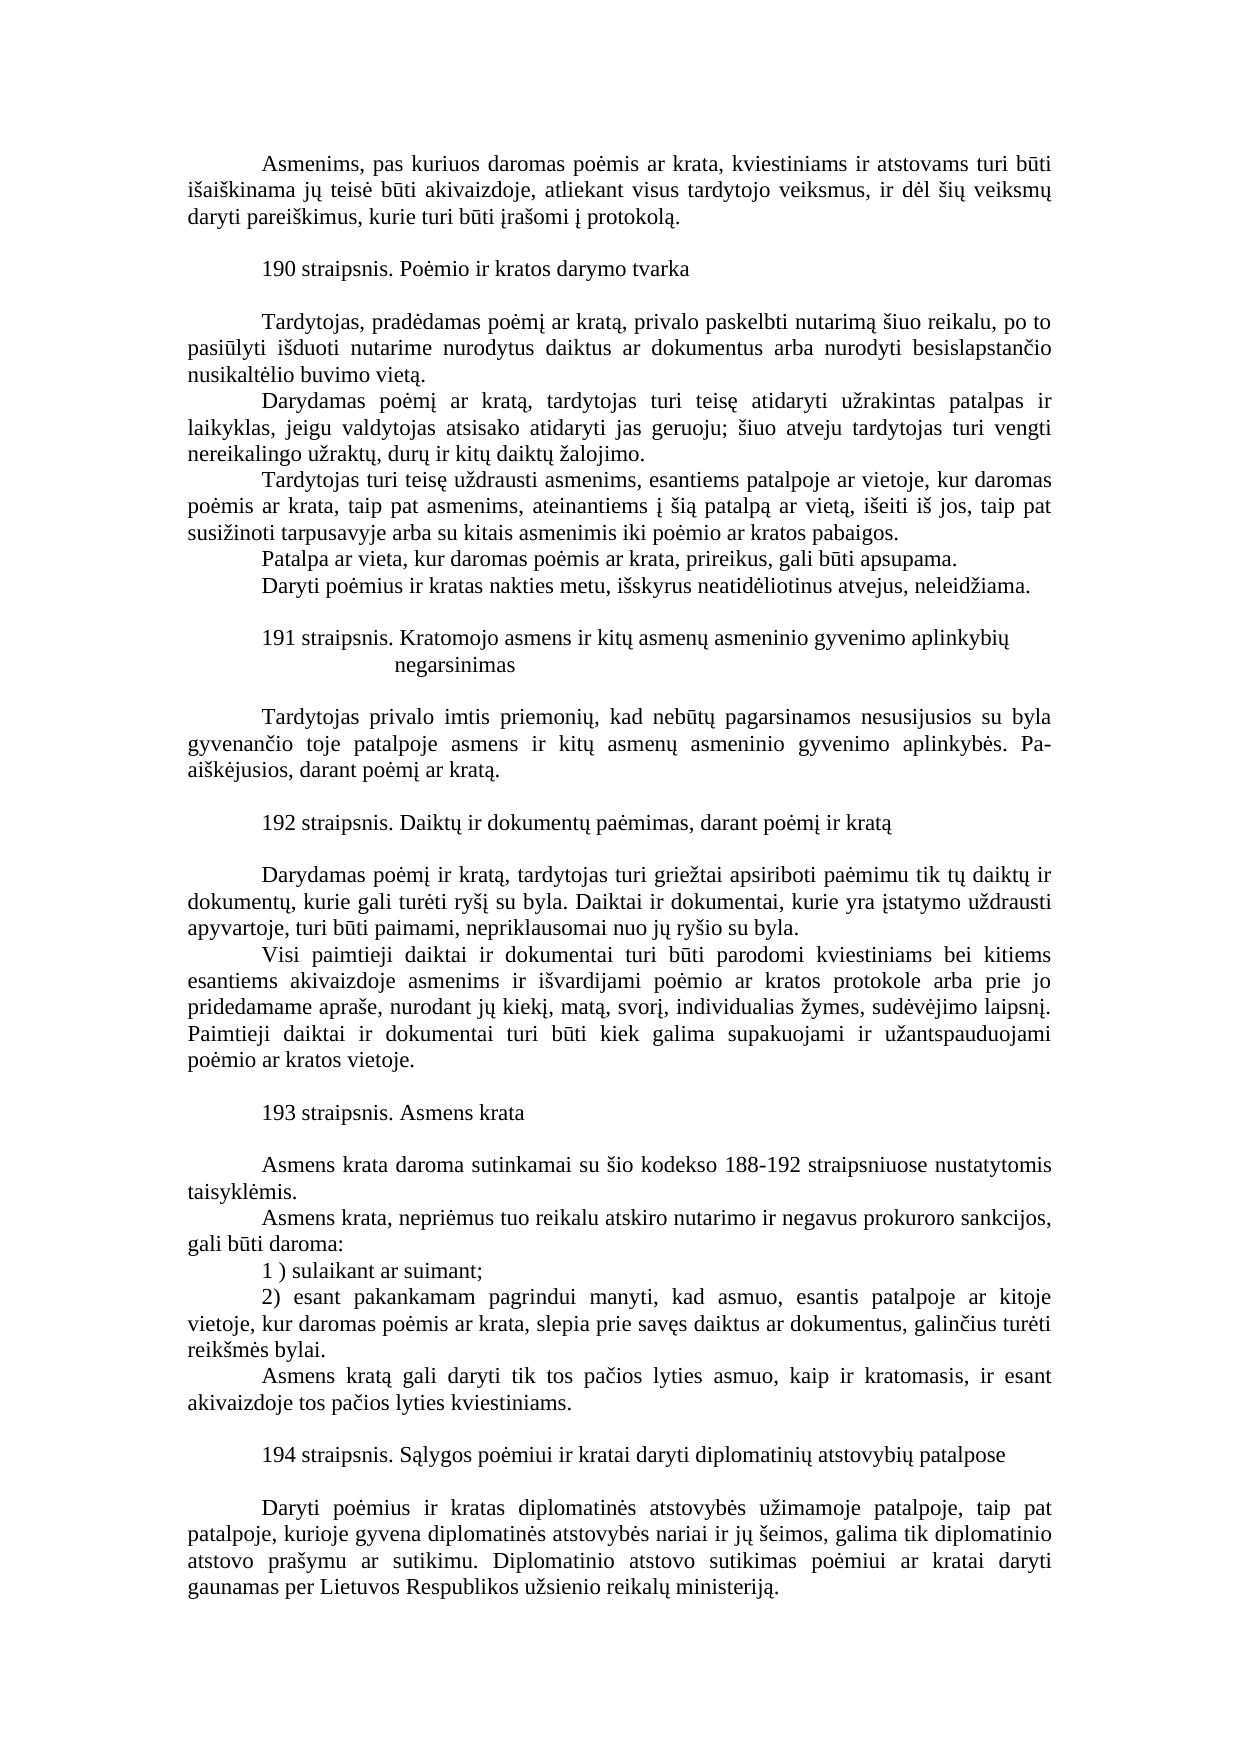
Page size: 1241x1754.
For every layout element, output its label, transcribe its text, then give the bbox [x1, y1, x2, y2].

text 194 straipsnis. Sąlygos poėmiui ir kratai daryti diplomatinių atstovybių patalpose [187, 1441, 1053, 1468]
text 191 straipsnis. Kratomojo asmens ir kitų asmenų asmeninio gyvenimo aplinkybių [261, 624, 1053, 651]
text Asmenims, pas kuriuos daromas poėmis ar krata, kviestiniams ir atstovams turi būti išaiškinama jų teisė būti akivaizdoje, atliekant visus tardytojo veiksmus, ir dėl šių veiksmų daryti pareiškimus, kurie turi būti įrašomi į protokolą. [187, 150, 1053, 229]
text Patalpa ar vieta, kur daromas poėmis ar krata, prireikus, gali būti apsupama. [187, 545, 1053, 572]
text negarsinimas [341, 651, 1053, 677]
text 2) esant pakankamam pagrindui manyti, kad asmuo, esantis patalpoje ar kitoje vietoje, kur daromas poėmis ar krata, slepia prie savęs daiktus ar dokumentus, galinčius turėti reikšmės bylai. [187, 1283, 1053, 1362]
text 1 ) sulaikant ar suimant; [187, 1257, 1053, 1283]
text 193 straipsnis. Asmens krata [187, 1099, 1053, 1125]
text Darydamas poėmį ir kratą, tardytojas turi griežtai apsiriboti paėmimu tik tų daiktų ir dokumentų, kurie gali turėti ryšį su byla. Daiktai ir dokumentai, kurie yra įstatymo uždrausti apyvartoje, turi būti paimami, nepriklausomai nuo jų ryšio su byla. [187, 862, 1053, 941]
text Asmens krata daroma sutinkamai su šio kodekso 188-192 straipsniuose nustatytomis taisyklėmis. [187, 1151, 1053, 1204]
text Daryti poėmius ir kratas diplomatinės atstovybės užimamoje patalpoje, taip pat patalpoje, kurioje gyvena diplomatinės atstovybės nariai ir jų šeimos, galima tik diplomatinio atstovo prašymu ar sutikimu. Diplomatinio atstovo sutikimas poėmiui ar kratai daryti gaunamas per Lietuvos Respublikos užsienio reikalų ministeriją. [187, 1494, 1053, 1599]
text 190 straipsnis. Poėmio ir kratos darymo tvarka [187, 255, 1053, 282]
text Tardytojas, pradėdamas poėmį ar kratą, privalo paskelbti nutarimą šiuo reikalu, po to pasiūlyti išduoti nutarime nurodytus daiktus ar dokumentus arba nurodyti besislapstančio nusikaltėlio buvimo vietą. [187, 308, 1053, 387]
text Darydamas poėmį ar kratą, tardytojas turi teisę atidaryti užrakintas patalpas ir laikyklas, jeigu valdytojas atsisako atidaryti jas geruoju; šiuo atveju tardytojas turi vengti nereikalingo užraktų, durų ir kitų daiktų žalojimo. [187, 387, 1053, 466]
text 192 straipsnis. Daiktų ir dokumentų paėmimas, darant poėmį ir kratą [187, 809, 1053, 835]
text Tardytojas privalo imtis priemonių, kad nebūtų pagarsinamos nesusijusios su byla gyvenančio toje patalpoje asmens ir kitų asmenų asmeninio gyvenimo aplinkybės. Pa-aiškėjusios, darant poėmį ar kratą. [187, 703, 1053, 782]
text Daryti poėmius ir kratas nakties metu, išskyrus neatidėliotinus atvejus, neleidžiama. [187, 572, 1053, 598]
text Visi paimtieji daiktai ir dokumentai turi būti parodomi kviestiniams bei kitiems esantiems akivaizdoje asmenims ir išvardijami poėmio ar kratos protokole arba prie jo pridedamame apraše, nurodant jų kiekį, matą, svorį, individualias žymes, sudėvėjimo laipsnį. Paimtieji daiktai ir dokumentai turi būti kiek galima supakuojami ir užantspauduojami poėmio ar kratos vietoje. [187, 941, 1053, 1072]
text Asmens krata, nepriėmus tuo reikalu atskiro nutarimo ir negavus prokuroro sankcijos, gali būti daroma: [187, 1204, 1053, 1257]
text Tardytojas turi teisę uždrausti asmenims, esantiems patalpoje ar vietoje, kur daromas poėmis ar krata, taip pat asmenims, ateinantiems į šią patalpą ar vietą, išeiti iš jos, taip pat susižinoti tarpusavyje arba su kitais asmenimis iki poėmio ar kratos pabaigos. [187, 466, 1053, 545]
text Asmens kratą gali daryti tik tos pačios lyties asmuo, kaip ir kratomasis, ir esant akivaizdoje tos pačios lyties kviestiniams. [187, 1362, 1053, 1415]
